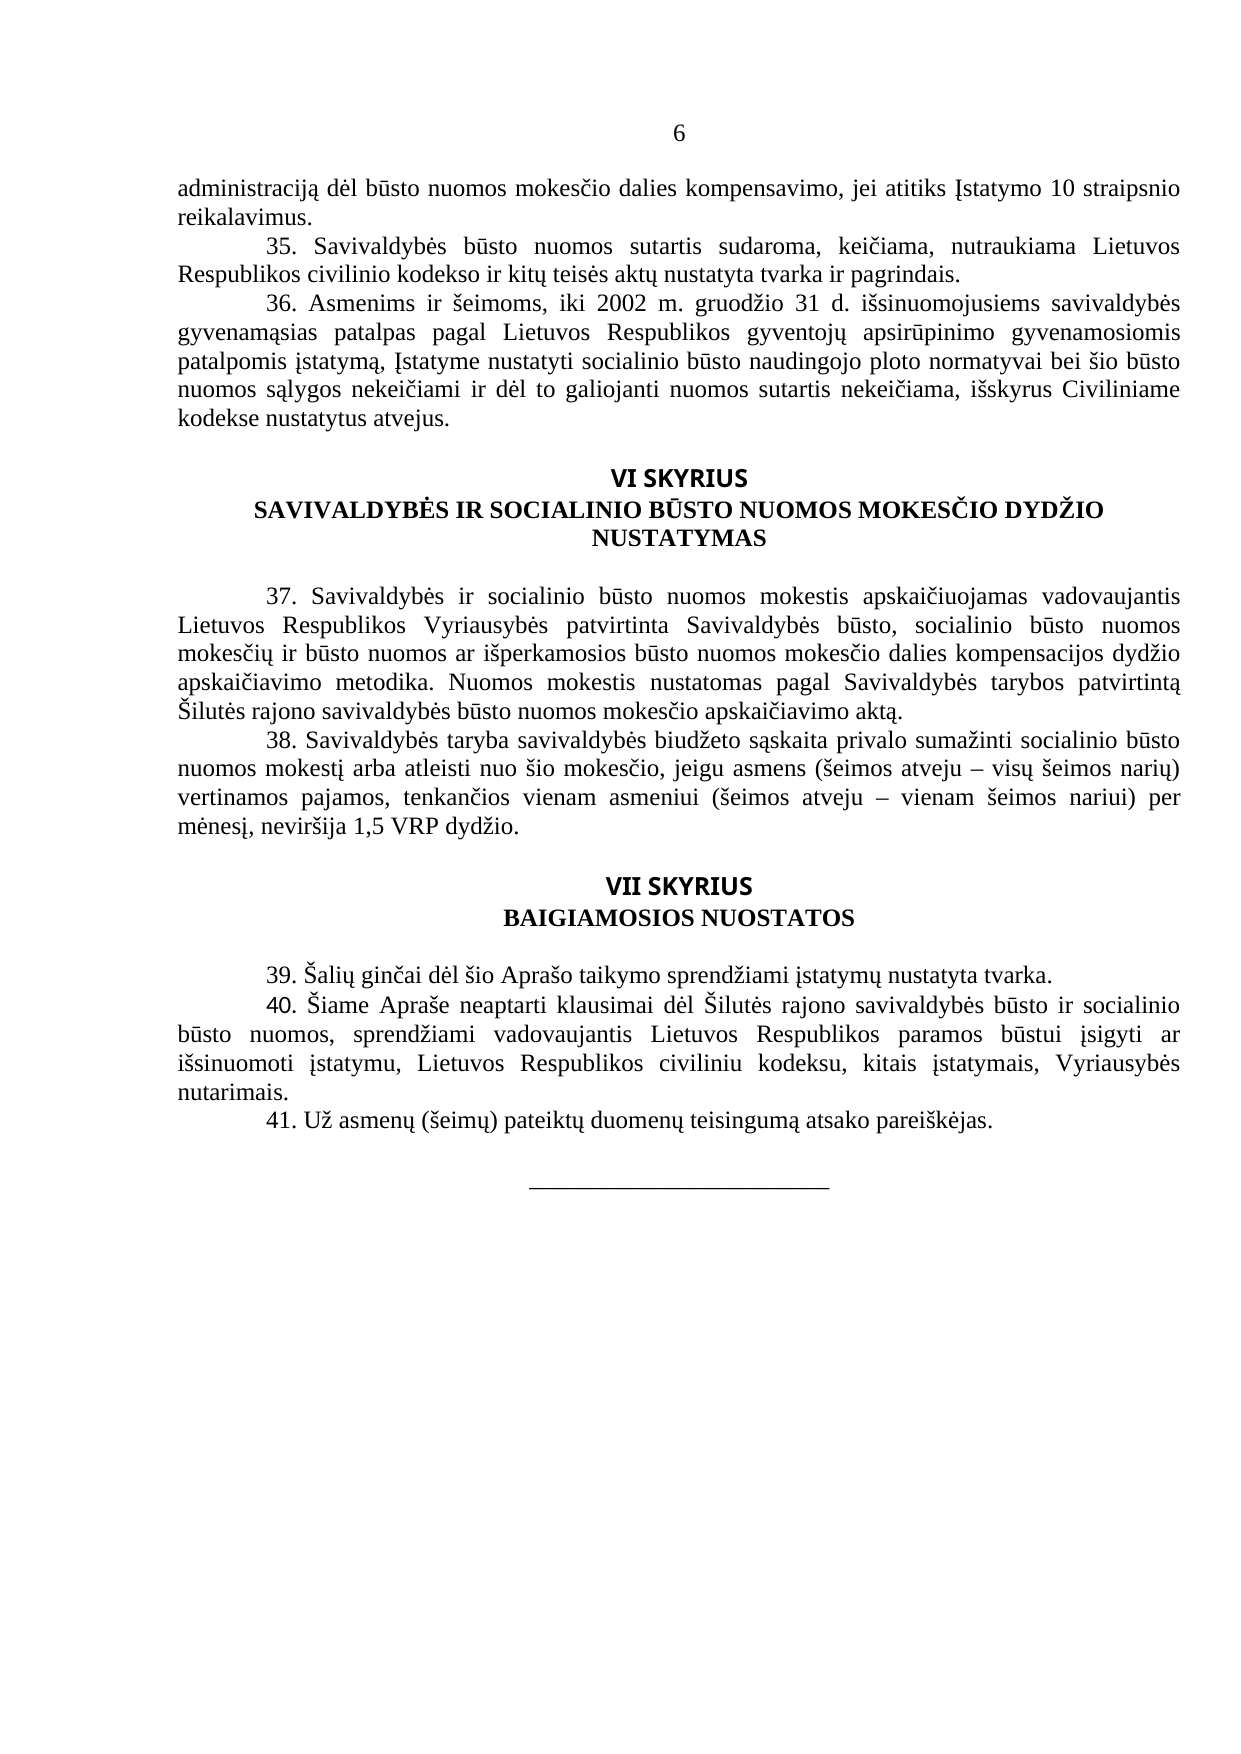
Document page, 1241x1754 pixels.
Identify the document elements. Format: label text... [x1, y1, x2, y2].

text VII SKYRIUS [177, 868, 1181, 903]
text 36. Asmenims ir šeimoms, iki 2002 m. gruodžio 31 d. išsinuomojusiems savivaldybės gyvenamąsias patalpas pagal Lietuvos Respublikos gyventojų apsirūpinimo gyvenamosiomis patalpomis įstatymą, Įstatyme nustatyti socialinio būsto naudingojo ploto normatyvai bei šio būsto nuomos sąlygos nekeičiami ir dėl to galiojanti nuomos sutartis nekeičiama, išskyrus Civiliniame kodekse nustatytus atvejus. [177, 288, 1181, 432]
text 39. Šalių ginčai dėl šio Aprašo taikymo sprendžiami įstatymų nustatyta tvarka. [177, 960, 1181, 989]
text SAVIVALDYBĖS IR SOCIALINIO BŪSTO NUOMOS MOKESČIO DYDŽIO NUSTATYMAS [177, 495, 1181, 552]
text administraciją dėl būsto nuomos mokesčio dalies kompensavimo, jei atitiks Įstatymo 10 straipsnio reikalavimus. [177, 173, 1181, 231]
text 35. Savivaldybės būsto nuomos sutartis sudaroma, keičiama, nutraukiama Lietuvos Respublikos civilinio kodekso ir kitų teisės aktų nustatyta tvarka ir pagrindais. [177, 231, 1181, 288]
text ________________________ [177, 1163, 1181, 1192]
text 38. Savivaldybės taryba savivaldybės biudžeto sąskaita privalo sumažinti socialinio būsto nuomos mokestį arba atleisti nuo šio mokesčio, jeigu asmens (šeimos atveju – visų šeimos narių) vertinamos pajamos, tenkančios vienam asmeniui (šeimos atveju – vienam šeimos nariui) per mėnesį, neviršija 1,5 VRP dydžio. [177, 725, 1181, 840]
text VI SKYRIUS [177, 461, 1181, 495]
text 40. Šiame Apraše neaptarti klausimai dėl Šilutės rajono savivaldybės būsto ir socialinio būsto nuomos, sprendžiami vadovaujantis Lietuvos Respublikos paramos būstui įsigyti ar išsinuomoti įstatymu, Lietuvos Respublikos civiliniu kodeksu, kitais įstatymais, Vyriausybės nutarimais. [177, 989, 1181, 1106]
text 41. Už asmenų (šeimų) pateiktų duomenų teisingumą atsako pareiškėjas. [177, 1106, 1181, 1134]
text BAIGIAMOSIOS NUOSTATOS [177, 903, 1181, 931]
text 37. Savivaldybės ir socialinio būsto nuomos mokestis apskaičiuojamas vadovaujantis Lietuvos Respublikos Vyriausybės patvirtinta Savivaldybės būsto, socialinio būsto nuomos mokesčių ir būsto nuomos ar išperkamosios būsto nuomos mokesčio dalies kompensacijos dydžio apskaičiavimo metodika. Nuomos mokestis nustatomas pagal Savivaldybės tarybos patvirtintą Šilutės rajono savivaldybės būsto nuomos mokesčio apskaičiavimo aktą. [177, 581, 1181, 725]
